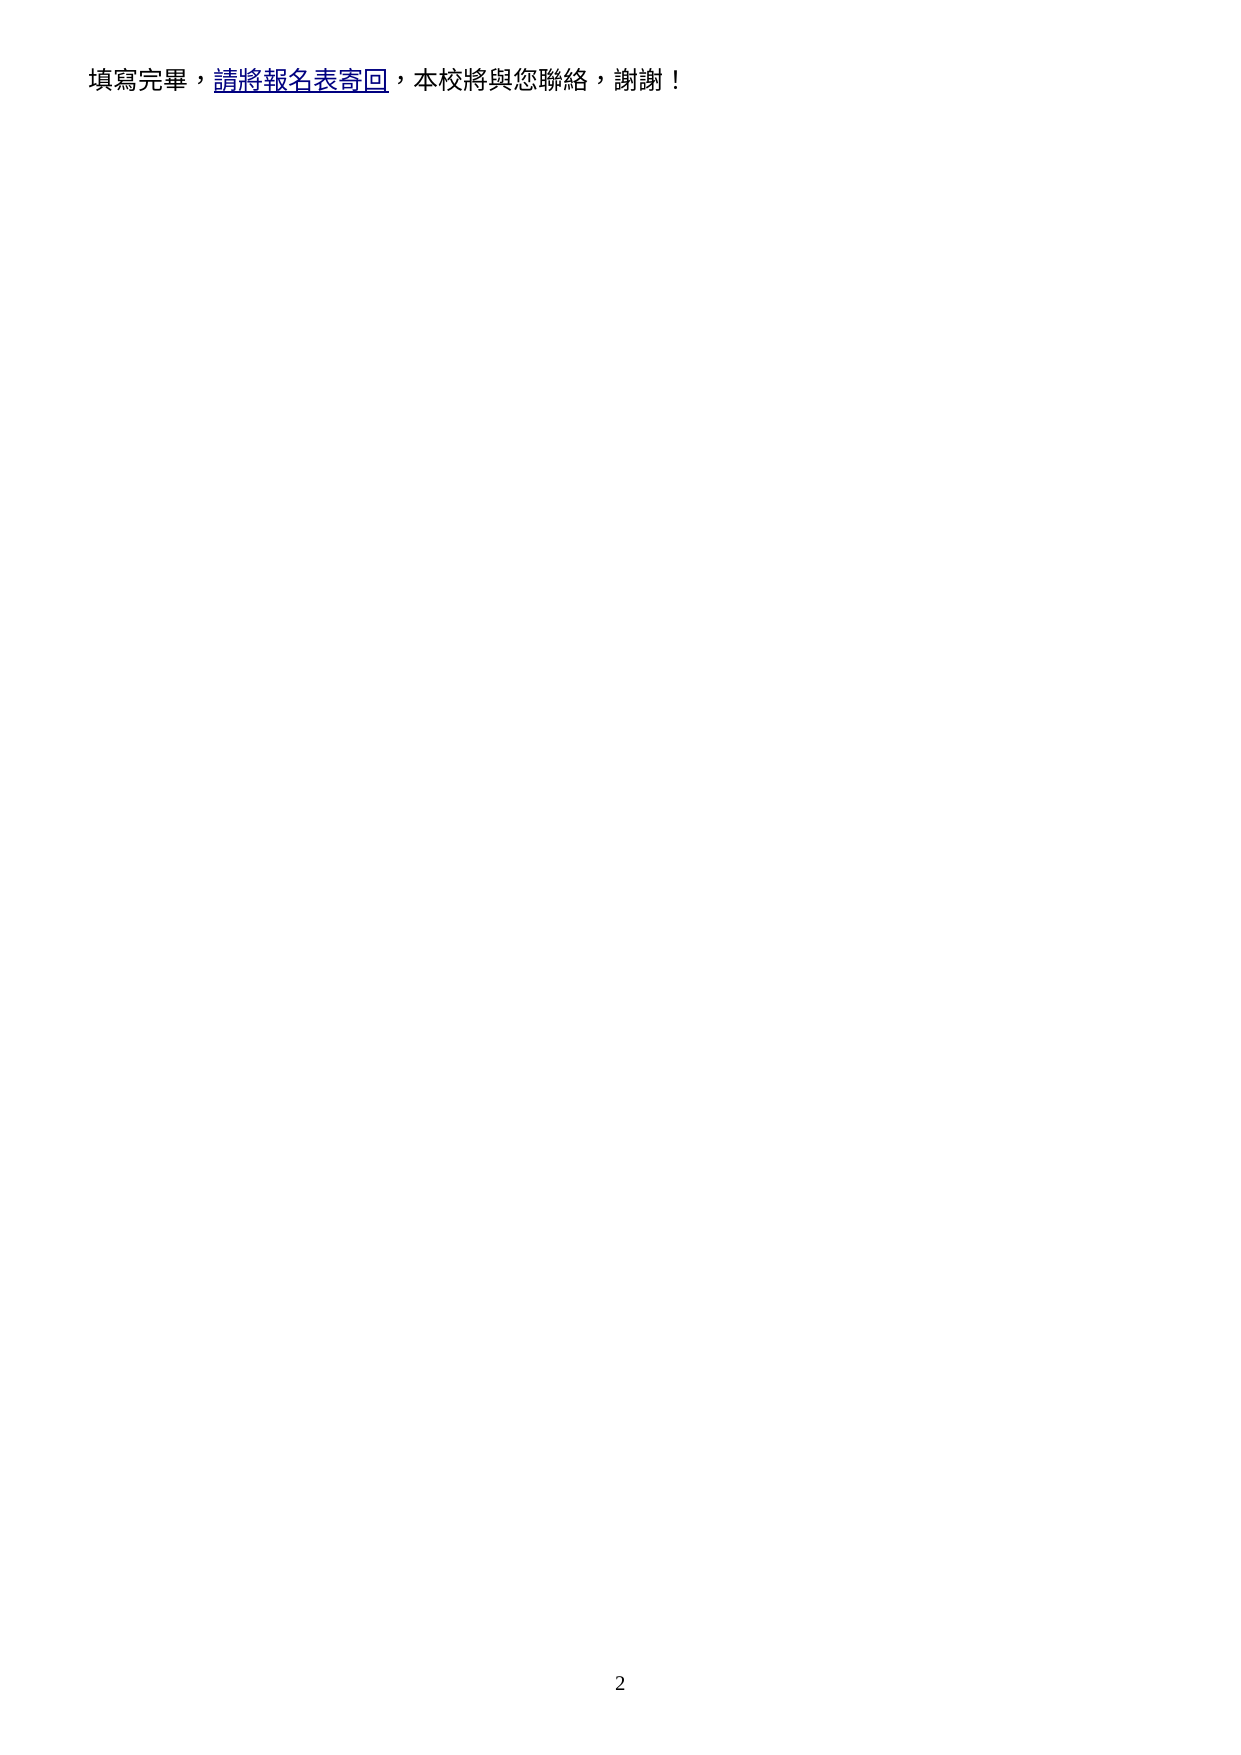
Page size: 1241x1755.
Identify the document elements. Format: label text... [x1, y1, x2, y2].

text 填寫完畢，請將報名表寄回，本校將與您聯絡，謝謝！ [89, 59, 1152, 97]
